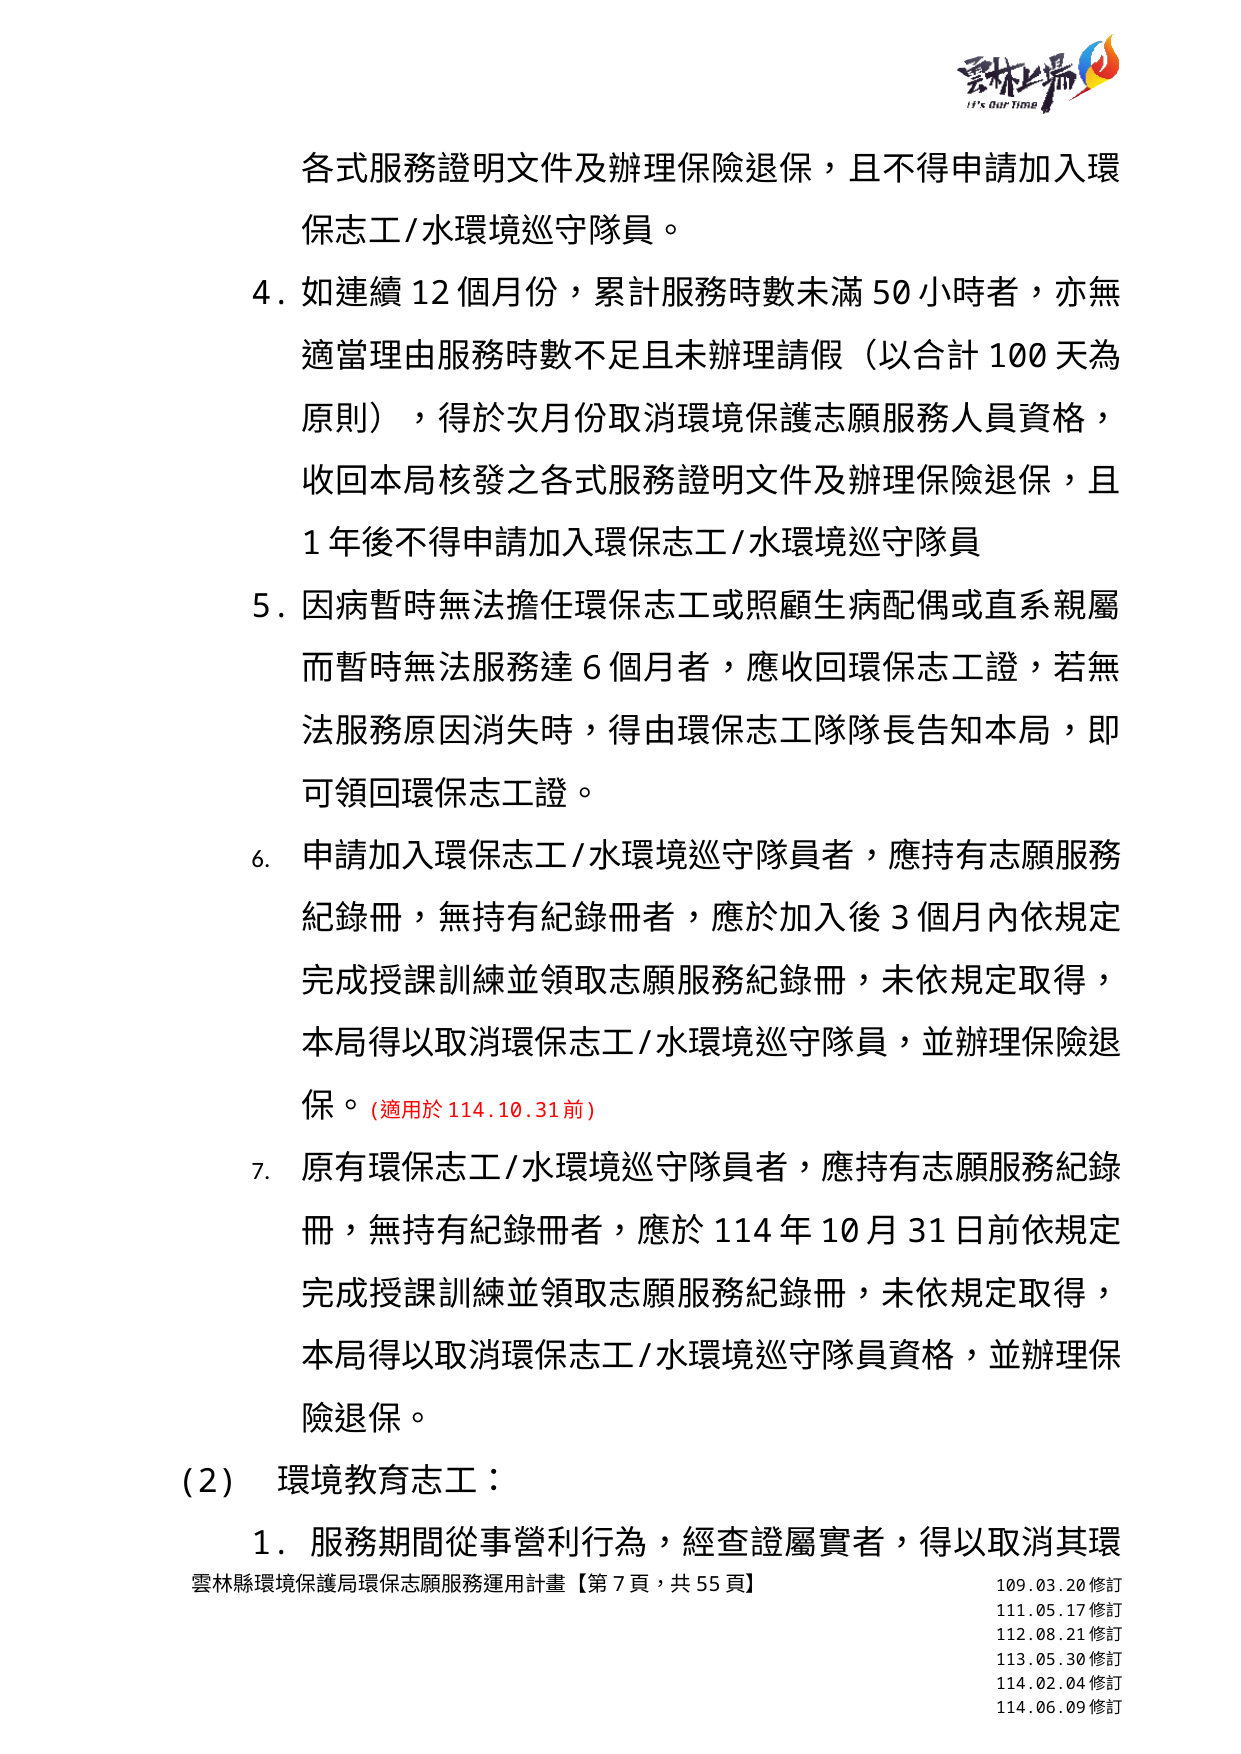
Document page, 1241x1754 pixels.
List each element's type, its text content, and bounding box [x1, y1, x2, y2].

list 申請加入環保志工/水環境巡守隊員者，應持有志願服務紀錄冊，無持有紀錄冊者，應於加入後3個月內依規定完成授課訓練並領取志願服務紀錄冊，未依規定取得，本局得以取消環保志工/水環境巡守隊員，並辦理保險退保。(適用於114.10.31前) [251, 811, 1122, 1124]
list 原有環保志工/水環境巡守隊員者，應持有志願服務紀錄冊，無持有紀錄冊者，應於114年10月31日前依規定完成授課訓練並領取志願服務紀錄冊，未依規定取得，本局得以取消環保志工/水環境巡守隊員資格，並辦理保險退保。 [251, 1124, 1122, 1436]
list 環境教育志工： [177, 1436, 1122, 1499]
list 因病暫時無法擔任環保志工或照顧生病配偶或直系親屬而暫時無法服務達6個月者，應收回環保志工證，若無法服務原因消失時，得由環保志工隊隊長告知本局，即可領回環保志工證。 [251, 561, 1122, 811]
list 服務期間從事營利行為，經查證屬實者，得以取消其環 [251, 1499, 1122, 1561]
list 各式服務證明文件及辦理保險退保，且不得申請加入環保志工/水環境巡守隊員。 [251, 124, 1122, 249]
list 如連續12個月份，累計服務時數未滿50小時者，亦無適當理由服務時數不足且未辦理請假（以合計100天為原則），得於次月份取消環境保護志願服務人員資格，收回本局核發之各式服務證明文件及辦理保險退保，且1年後不得申請加入環保志工/水環境巡守隊員 [251, 249, 1122, 561]
